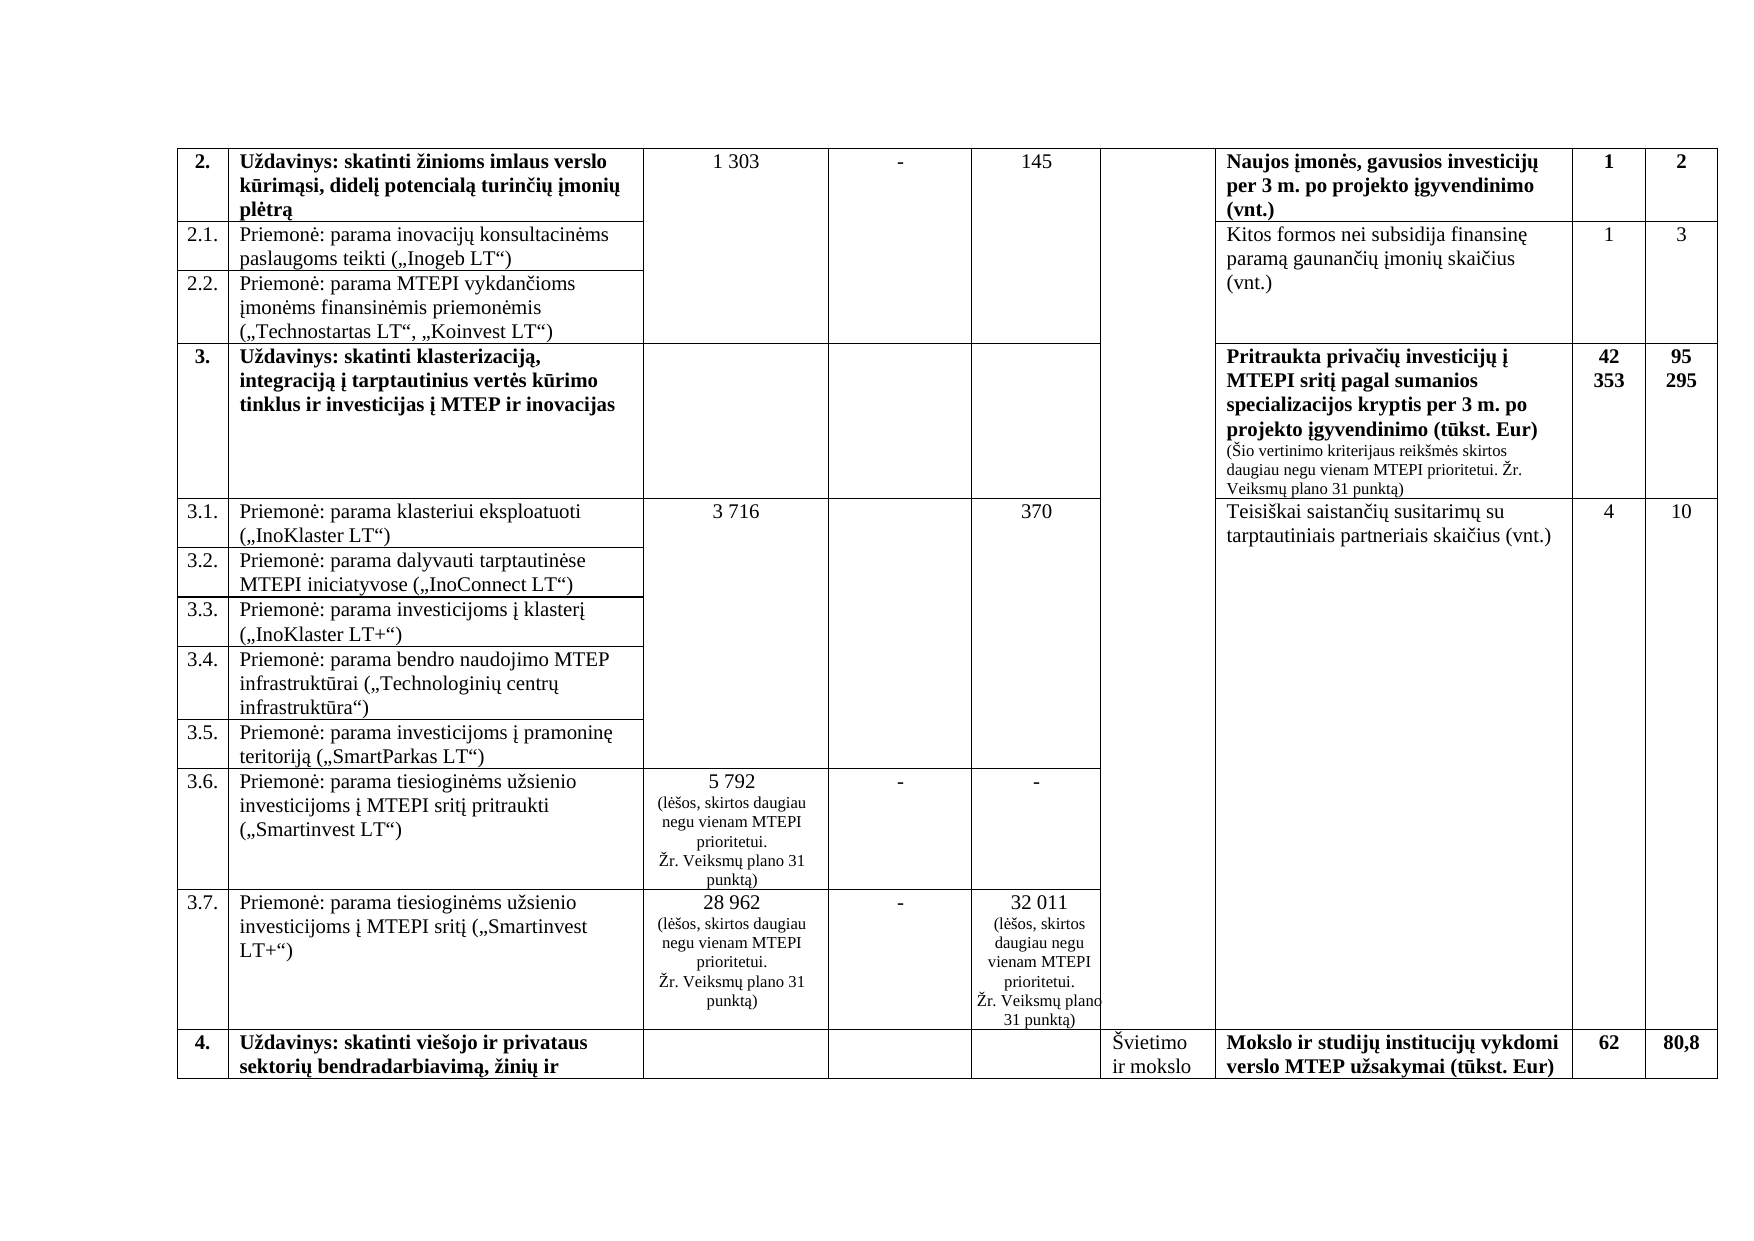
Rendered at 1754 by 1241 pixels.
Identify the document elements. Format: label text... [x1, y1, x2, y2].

table_cell Uždavinys: skatinti žinioms imlaus verslo kūrimąsi, didelį potencialą turinčių įmonių plėtrą [229, 149, 643, 221]
table_cell 42 353 [1573, 344, 1645, 498]
table_cell 3.1. [178, 499, 228, 547]
table_cell Priemonė: parama investicijoms į klasterį („InoKlaster LT+“) [229, 598, 643, 646]
table_cell Švietimo ir mokslo [1101, 1030, 1215, 1078]
table_cell Naujos įmonės, gavusios investicijų per 3 m. po projekto įgyvendinimo (vnt.) [1216, 149, 1572, 221]
table_cell Priemonė: parama investicijoms į pramoninę teritoriją („SmartParkas LT“) [229, 720, 643, 768]
table_cell 95 295 [1646, 344, 1717, 498]
table_cell Priemonė: parama inovacijų konsultacinėms paslaugoms teikti („Inogeb LT“) [229, 222, 643, 270]
table_cell 370 [972, 499, 1100, 768]
table_cell [644, 344, 828, 498]
table_cell Priemonė: parama tiesioginėms užsienio investicijoms į MTEPI sritį pritraukti („Smartinvest LT“) [229, 769, 643, 889]
table_cell [829, 1030, 971, 1078]
table_cell 3. [178, 344, 228, 498]
table_cell [829, 344, 971, 498]
table_cell Kitos formos nei subsidija finansinę paramą gaunančių įmonių skaičius (vnt.) [1216, 222, 1572, 343]
table_cell Priemonė: parama bendro naudojimo MTEP infrastruktūrai („Technologinių centrų infrastruktūra“) [229, 647, 643, 719]
table_cell - [972, 769, 1100, 889]
table_cell 80,8 [1646, 1030, 1717, 1078]
table_cell Mokslo ir studijų institucijų vykdomi verslo MTEP užsakymai (tūkst. Eur) [1216, 1030, 1572, 1078]
table_cell 3.2. [178, 548, 228, 596]
table_cell Priemonė: parama MTEPI vykdančioms įmonėms finansinėmis priemonėmis („Technostartas LT“, „Koinvest LT“) [229, 271, 643, 343]
table_cell [972, 1030, 1100, 1078]
table_cell 1 [1573, 149, 1645, 221]
table_cell [644, 1030, 828, 1078]
table_cell 2. [178, 149, 228, 221]
table_cell [1101, 149, 1215, 1029]
table_cell 2.1. [178, 222, 228, 270]
table_cell 32 011 (lėšos, skirtos daugiau negu vienam MTEPI prioritetui. Žr. Veiksmų plano 31 punktą) [972, 890, 1100, 1029]
table_cell 3.7. [178, 890, 228, 1029]
table_cell - [829, 890, 971, 1029]
table_cell Priemonė: parama tiesioginėms užsienio investicijoms į MTEPI sritį („Smartinvest LT+“) [229, 890, 643, 1029]
table_cell 62 [1573, 1030, 1645, 1078]
table_cell 3.6. [178, 769, 228, 889]
table_cell 10 [1646, 499, 1717, 1029]
table_cell Uždavinys: skatinti klasterizaciją, integraciją į tarptautinius vertės kūrimo tinklus ir investicijas į MTEP ir inovacijas [229, 344, 643, 498]
table_cell [972, 344, 1100, 498]
table_cell 5 792 (lėšos, skirtos daugiau negu vienam MTEPI prioritetui. Žr. Veiksmų plano 31 punktą) [644, 769, 828, 889]
table_cell 2 [1646, 149, 1717, 221]
table_cell Priemonė: parama dalyvauti tarptautinėse MTEPI iniciatyvose („InoConnect LT“) [229, 548, 643, 596]
table_cell [829, 499, 971, 768]
table_cell 2.2. [178, 271, 228, 343]
table_cell 3.4. [178, 647, 228, 719]
table_cell 3.3. [178, 598, 228, 646]
table_cell 1 [1573, 222, 1645, 343]
table_cell Pritraukta privačių investicijų į MTEPI sritį pagal sumanios specializacijos kryptis per 3 m. po projekto įgyvendinimo (tūkst. Eur) (Šio vertinimo kriterijaus reikšmės skirtos daugiau negu vienam MTEPI prioritetui. Žr. Veiksmų plano 31 punktą) [1216, 344, 1572, 498]
table_cell 28 962 (lėšos, skirtos daugiau negu vienam MTEPI prioritetui. Žr. Veiksmų plano 31 punktą) [644, 890, 828, 1029]
table_cell - [829, 769, 971, 889]
table_cell Uždavinys: skatinti viešojo ir privataus sektorių bendradarbiavimą, žinių ir [229, 1030, 643, 1078]
table_cell 4. [178, 1030, 228, 1078]
table_cell Priemonė: parama klasteriui eksploatuoti („InoKlaster LT“) [229, 499, 643, 547]
table_cell 3.5. [178, 720, 228, 768]
table_cell 4 [1573, 499, 1645, 1029]
table_cell 145 [972, 149, 1100, 343]
table_cell 1 303 [644, 149, 828, 343]
table_cell Teisiškai saistančių susitarimų su tarptautiniais partneriais skaičius (vnt.) [1216, 499, 1572, 1029]
table_cell - [829, 149, 971, 343]
table_cell 3 [1646, 222, 1717, 343]
table_cell 3 716 [644, 499, 828, 768]
